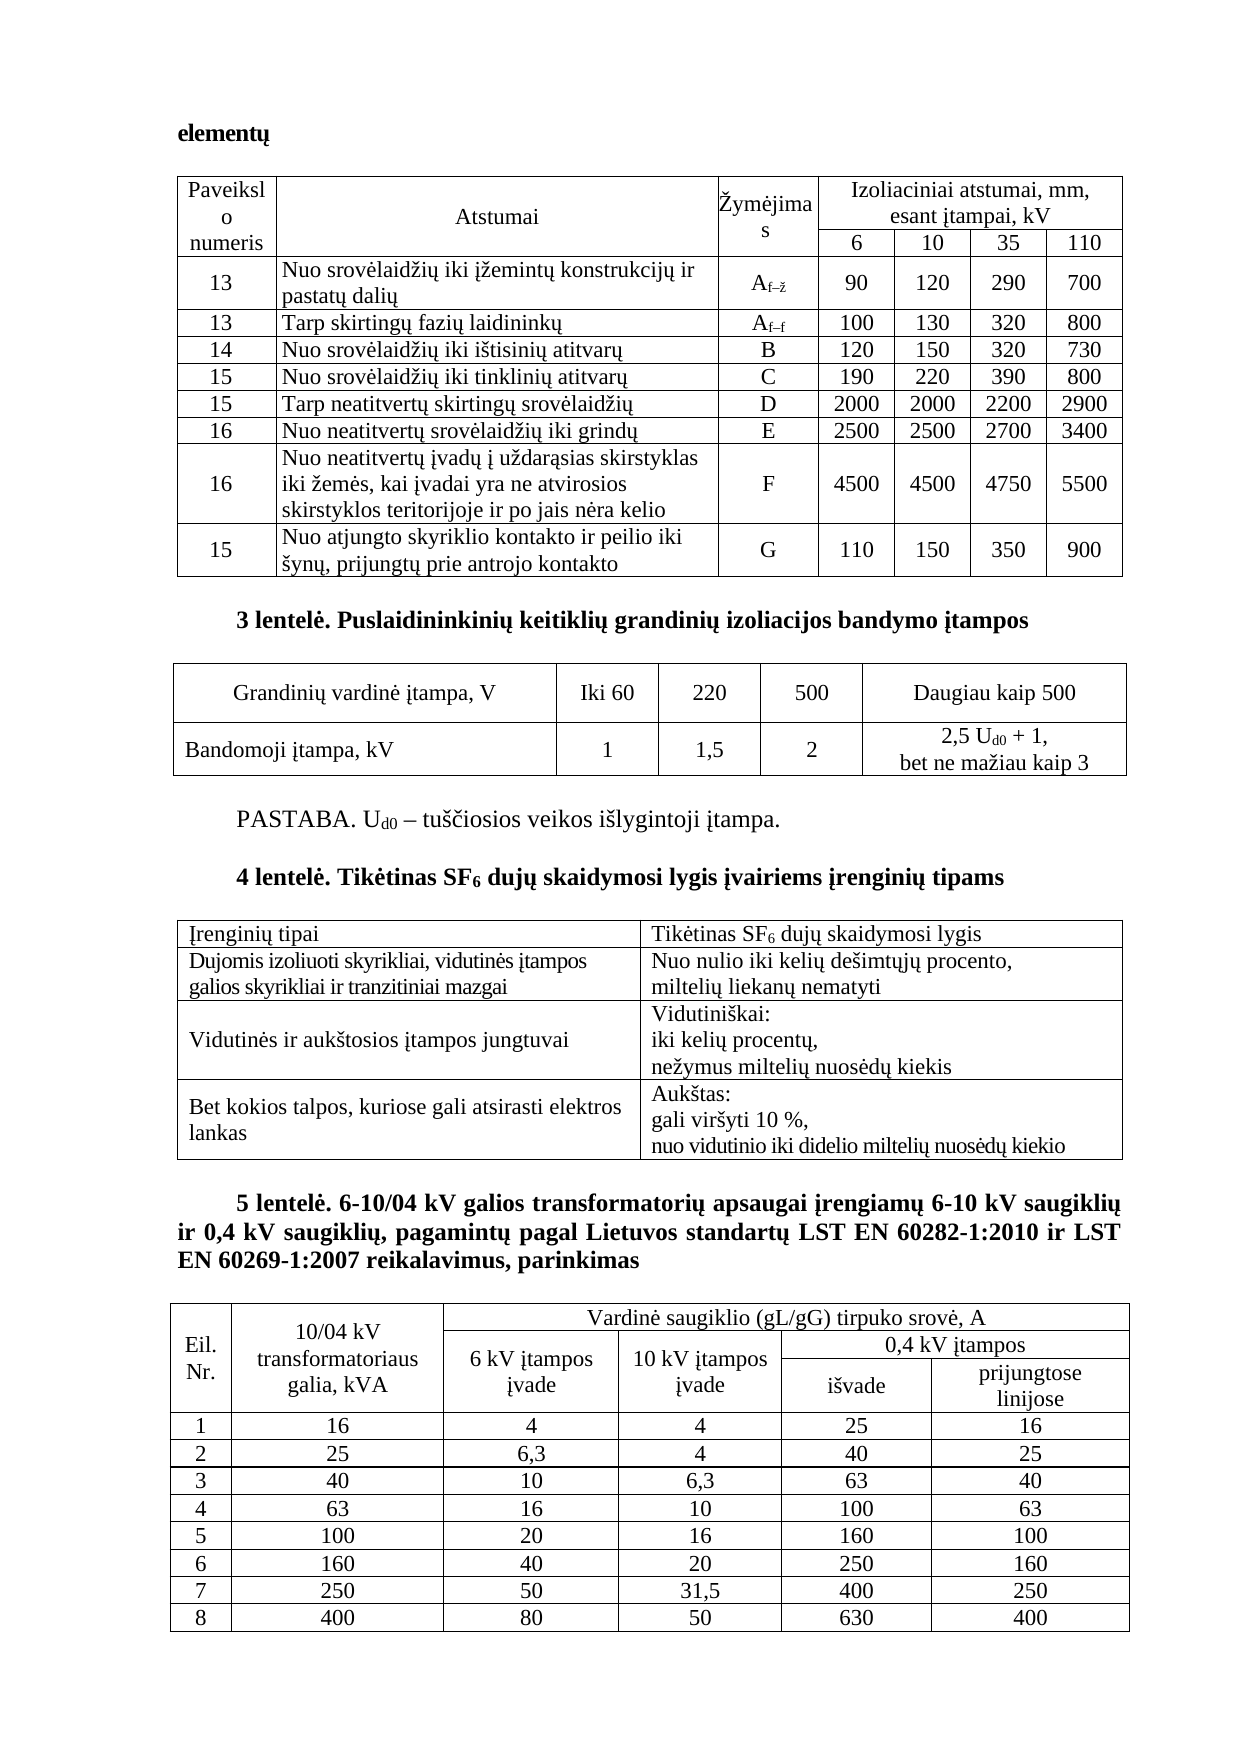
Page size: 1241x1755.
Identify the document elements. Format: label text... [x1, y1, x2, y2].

table_cell 31,5 [619, 1577, 781, 1603]
table_cell Nuo neatitvertų įvadų į uždarąsias skirstyklas iki žemės, kai įvadai yra ne atvirosios skirstyklos teritorijoje ir po jais nėra kelio [277, 444, 718, 523]
table_cell 4 [444, 1413, 618, 1439]
table_header Vardinė saugiklio (gL/gG) tirpuko srovė, A [444, 1304, 1129, 1330]
table_cell 400 [232, 1604, 443, 1631]
table_header Atstumai [277, 177, 718, 256]
text 4 lentelė. Tikėtinas SF6 dujų skaidymosi lygis įvairiems įrenginių tipams [177, 862, 1122, 891]
table_cell 1 [557, 723, 658, 775]
table_cell 2000 [895, 391, 970, 416]
table_cell Af–ž [719, 257, 818, 309]
table_cell 40 [932, 1468, 1129, 1494]
table_cell 350 [971, 524, 1046, 576]
table_cell 190 [819, 364, 894, 389]
table_cell G [719, 524, 818, 576]
table_cell 700 [1047, 257, 1122, 309]
table_cell Nuo nulio iki kelių dešimtųjų procento, miltelių liekanų nematyti [641, 948, 1122, 999]
table_cell C [719, 364, 818, 389]
table_cell 2 [761, 723, 862, 775]
table_cell 20 [619, 1550, 781, 1576]
table_cell Tarp neatitvertų skirtingų srovėlaidžių [277, 391, 718, 416]
table_cell 40 [782, 1440, 931, 1466]
table_cell 160 [782, 1522, 931, 1548]
table_cell 2500 [895, 418, 970, 443]
table_header Grandinių vardinė įtampa, V [174, 664, 556, 722]
table_cell 15 [178, 524, 276, 576]
table_cell 900 [1047, 524, 1122, 576]
text PASTABA. Ud0 – tuščiosios veikos išlygintoji įtampa. [177, 804, 1122, 833]
table_cell 6 kV įtampos įvade [444, 1331, 618, 1412]
table_cell 2000 [819, 391, 894, 416]
table_cell 7 [171, 1577, 231, 1603]
table_cell Vidutiniškai: iki kelių procentų, nežymus miltelių nuosėdų kiekis [641, 1001, 1122, 1079]
table_cell 16 [619, 1522, 781, 1548]
table_header Žymėjimas [719, 177, 818, 256]
table_cell 63 [932, 1495, 1129, 1521]
table_cell 3400 [1047, 418, 1122, 443]
table_cell 13 [178, 257, 276, 309]
table_cell 10 kV įtampos įvade [619, 1331, 781, 1412]
table_cell 3 [171, 1468, 231, 1494]
table_cell 250 [232, 1577, 443, 1603]
table_cell 2200 [971, 391, 1046, 416]
table_header Iki 60 [557, 664, 658, 722]
table_cell 0,4 kV įtampos [782, 1331, 1129, 1358]
table_cell Vidutinės ir aukštosios įtampos jungtuvai [178, 1001, 640, 1079]
table_cell 25 [782, 1413, 931, 1439]
table_cell Nuo srovėlaidžių iki ištisinių atitvarų [277, 337, 718, 363]
table_cell 130 [895, 310, 970, 336]
table_cell 2700 [971, 418, 1046, 443]
table_cell prijungtose linijose [932, 1359, 1129, 1412]
table_cell 110 [1047, 230, 1122, 256]
table_cell B [719, 337, 818, 363]
table_cell Aukštas: gali viršyti 10 %, nuo vidutinio iki didelio miltelių nuosėdų kiekio [641, 1080, 1122, 1159]
table_cell 63 [232, 1495, 443, 1521]
table_cell 160 [932, 1550, 1129, 1576]
table_cell 800 [1047, 310, 1122, 336]
table_cell 4750 [971, 444, 1046, 523]
table_cell 100 [932, 1522, 1129, 1548]
table_cell 250 [782, 1550, 931, 1576]
table_cell Bet kokios talpos, kuriose gali atsirasti elektros lankas [178, 1080, 640, 1159]
table_cell 1 [171, 1413, 231, 1439]
table_cell 110 [819, 524, 894, 576]
table_cell 6,3 [619, 1468, 781, 1494]
table_cell 290 [971, 257, 1046, 309]
table_cell 16 [444, 1495, 618, 1521]
table_cell 400 [932, 1604, 1129, 1631]
table_cell 120 [895, 257, 970, 309]
table_cell 150 [895, 337, 970, 363]
table_cell 10 [444, 1468, 618, 1494]
table_cell 50 [619, 1604, 781, 1631]
table_cell 100 [232, 1522, 443, 1548]
table_cell Bandomoji įtampa, kV [174, 723, 556, 775]
table_cell 10 [895, 230, 970, 256]
table_cell 4500 [819, 444, 894, 523]
table_cell E [719, 418, 818, 443]
table_cell išvade [782, 1359, 931, 1412]
table_cell 5 [171, 1522, 231, 1548]
table_cell 320 [971, 310, 1046, 336]
table_cell 120 [819, 337, 894, 363]
table_cell Nuo atjungto skyriklio kontakto ir peilio iki šynų, prijungtų prie antrojo kontakto [277, 524, 718, 576]
table_cell 15 [178, 391, 276, 416]
table_cell 150 [895, 524, 970, 576]
table_cell 4500 [895, 444, 970, 523]
text 5 lentelė. 6-10/04 kV galios transformatorių apsaugai įrengiamų 6-10 kV saugiklių ir 0,4 kV saugiklių, pagamintų pagal Lietuvos standartų LST EN 60282-1:2010 ir LST EN 60269-1:2007 reikalavimus, parinkimas [177, 1188, 1122, 1274]
table_cell Nuo srovėlaidžių iki įžemintų konstrukcijų ir pastatų dalių [277, 257, 718, 309]
table_cell 100 [819, 310, 894, 336]
table_cell 20 [444, 1522, 618, 1548]
table_header 10/04 kV transformatoriaus galia, kVA [232, 1304, 443, 1412]
table_cell 1,5 [659, 723, 760, 775]
table_cell 35 [971, 230, 1046, 256]
table_cell 16 [178, 444, 276, 523]
table_cell Tarp skirtingų fazių laidininkų [277, 310, 718, 336]
table_cell 15 [178, 364, 276, 389]
table_cell 40 [444, 1550, 618, 1576]
table_header 220 [659, 664, 760, 722]
table_cell 10 [619, 1495, 781, 1521]
table_cell 630 [782, 1604, 931, 1631]
table_cell 4 [619, 1413, 781, 1439]
table_cell 90 [819, 257, 894, 309]
table_cell 16 [178, 418, 276, 443]
table_cell 2,5 Ud0 + 1, bet ne mažiau kaip 3 [863, 723, 1126, 775]
table_cell 16 [932, 1413, 1129, 1439]
table_cell 320 [971, 337, 1046, 363]
table_cell 100 [782, 1495, 931, 1521]
table_cell 63 [782, 1468, 931, 1494]
table_cell Dujomis izoliuoti skyrikliai, vidutinės įtampos galios skyrikliai ir tranzitiniai mazgai [178, 948, 640, 999]
table_cell 220 [895, 364, 970, 389]
table_cell 25 [232, 1440, 443, 1466]
table_cell 2 [171, 1440, 231, 1466]
table_cell 8 [171, 1604, 231, 1631]
table_header 500 [761, 664, 862, 722]
table_cell 2500 [819, 418, 894, 443]
text 3 lentelė. Puslaidininkinių keitiklių grandinių izoliacijos bandymo įtampos [177, 605, 1122, 634]
table_cell 160 [232, 1550, 443, 1576]
table_cell 390 [971, 364, 1046, 389]
table_cell 800 [1047, 364, 1122, 389]
table_header Tikėtinas SF6 dujų skaidymosi lygis [641, 921, 1122, 946]
table_cell D [719, 391, 818, 416]
table_cell F [719, 444, 818, 523]
table_cell 730 [1047, 337, 1122, 363]
table_cell Nuo neatitvertų srovėlaidžių iki grindų [277, 418, 718, 443]
text elementų [177, 118, 1122, 147]
table_cell 13 [178, 310, 276, 336]
table_cell 6 [171, 1550, 231, 1576]
table_header Izoliaciniai atstumai, mm, esant įtampai, kV [819, 177, 1122, 229]
table_cell 4 [171, 1495, 231, 1521]
table_cell 40 [232, 1468, 443, 1494]
table_header Eil. Nr. [171, 1304, 231, 1412]
table_cell Nuo srovėlaidžių iki tinklinių atitvarų [277, 364, 718, 389]
table_cell 50 [444, 1577, 618, 1603]
table_cell 80 [444, 1604, 618, 1631]
table_cell 16 [232, 1413, 443, 1439]
table_cell 6,3 [444, 1440, 618, 1466]
table_header Daugiau kaip 500 [863, 664, 1126, 722]
table_cell 25 [932, 1440, 1129, 1466]
table_cell 250 [932, 1577, 1129, 1603]
table_cell 400 [782, 1577, 931, 1603]
table_cell 6 [819, 230, 894, 256]
table_header Paveikslo numeris [178, 177, 276, 256]
table_cell 4 [619, 1440, 781, 1466]
table_cell 2900 [1047, 391, 1122, 416]
table_cell 5500 [1047, 444, 1122, 523]
table_header Įrenginių tipai [178, 921, 640, 946]
table_cell 14 [178, 337, 276, 363]
table_cell Af–f [719, 310, 818, 336]
